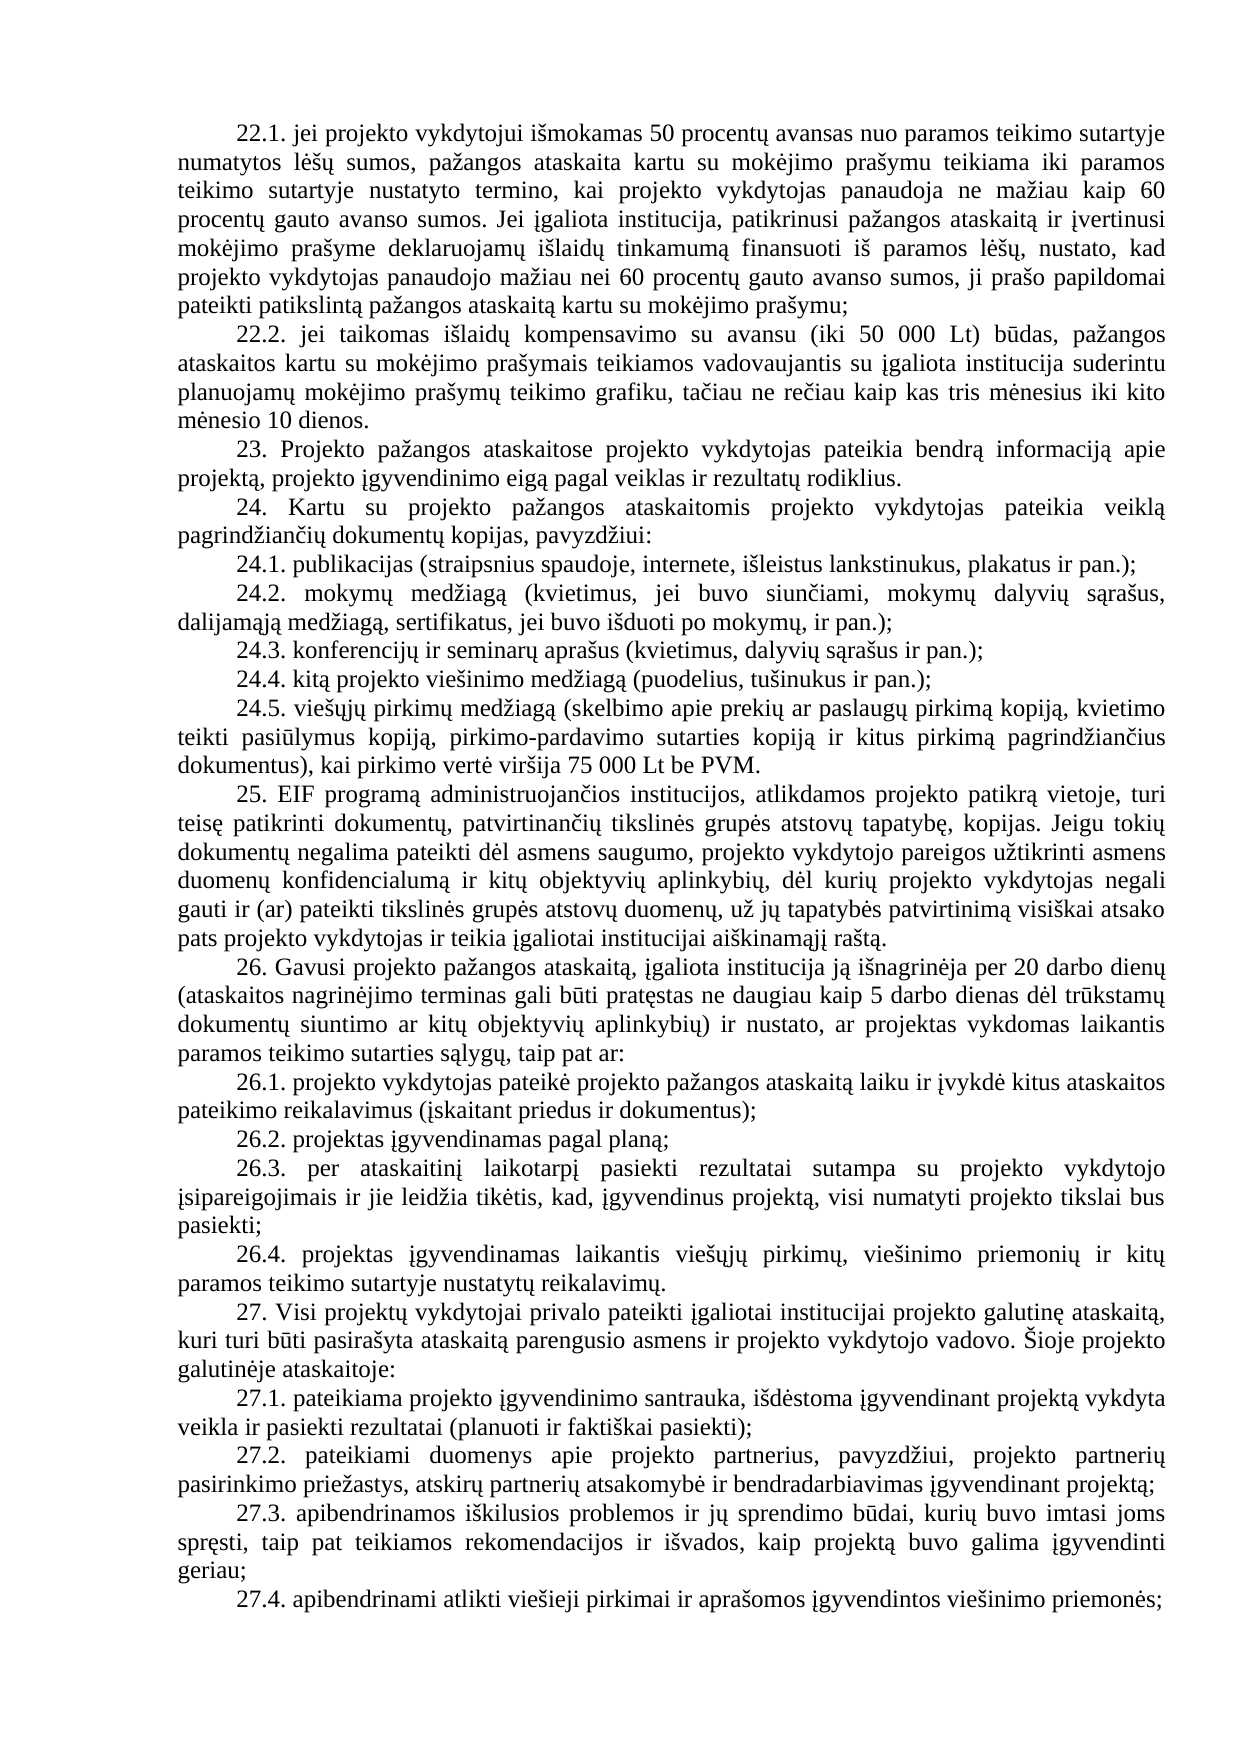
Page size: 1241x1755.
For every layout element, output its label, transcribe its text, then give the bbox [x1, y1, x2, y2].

text 25. EIF programą administruojančios institucijos, atlikdamos projekto patikrą vietoje, turi teisę patikrinti dokumentų, patvirtinančių tikslinės grupės atstovų tapatybę, kopijas. Jeigu tokių dokumentų negalima pateikti dėl asmens saugumo, projekto vykdytojo pareigos užtikrinti asmens duomenų konfidencialumą ir kitų objektyvių aplinkybių, dėl kurių projekto vykdytojas negali gauti ir (ar) pateikti tikslinės grupės atstovų duomenų, už jų tapatybės patvirtinimą visiškai atsako pats projekto vykdytojas ir teikia įgaliotai institucijai aiškinamąjį raštą. [177, 779, 1166, 952]
text 22.1. jei projekto vykdytojui išmokamas 50 procentų avansas nuo paramos teikimo sutartyje numatytos lėšų sumos, pažangos ataskaita kartu su mokėjimo prašymu teikiama iki paramos teikimo sutartyje nustatyto termino, kai projekto vykdytojas panaudoja ne mažiau kaip 60 procentų gauto avanso sumos. Jei įgaliota institucija, patikrinusi pažangos ataskaitą ir įvertinusi mokėjimo prašyme deklaruojamų išlaidų tinkamumą finansuoti iš paramos lėšų, nustato, kad projekto vykdytojas panaudojo mažiau nei 60 procentų gauto avanso sumos, ji prašo papildomai pateikti patikslintą pažangos ataskaitą kartu su mokėjimo prašymu; [177, 118, 1166, 319]
text 26.1. projekto vykdytojas pateikė projekto pažangos ataskaitą laiku ir įvykdė kitus ataskaitos pateikimo reikalavimus (įskaitant priedus ir dokumentus); [177, 1067, 1166, 1124]
text 27.3. apibendrinamos iškilusios problemos ir jų sprendimo būdai, kurių buvo imtasi joms spręsti, taip pat teikiamos rekomendacijos ir išvados, kaip projektą buvo galima įgyvendinti geriau; [177, 1498, 1166, 1584]
text 23. Projekto pažangos ataskaitose projekto vykdytojas pateikia bendrą informaciją apie projektą, projekto įgyvendinimo eigą pagal veiklas ir rezultatų rodiklius. [177, 434, 1166, 492]
text 24.1. publikacijas (straipsnius spaudoje, internete, išleistus lankstinukus, plakatus ir pan.); [177, 549, 1166, 578]
text 26.2. projektas įgyvendinamas pagal planą; [177, 1124, 1166, 1153]
text 27.1. pateikiama projekto įgyvendinimo santrauka, išdėstoma įgyvendinant projektą vykdyta veikla ir pasiekti rezultatai (planuoti ir faktiškai pasiekti); [177, 1383, 1166, 1441]
text 24. Kartu su projekto pažangos ataskaitomis projekto vykdytojas pateikia veiklą pagrindžiančių dokumentų kopijas, pavyzdžiui: [177, 492, 1166, 549]
text 24.5. viešųjų pirkimų medžiagą (skelbimo apie prekių ar paslaugų pirkimą kopiją, kvietimo teikti pasiūlymus kopiją, pirkimo-pardavimo sutarties kopiją ir kitus pirkimą pagrindžiančius dokumentus), kai pirkimo vertė viršija 75 000 Lt be PVM. [177, 693, 1166, 779]
text 24.3. konferencijų ir seminarų aprašus (kvietimus, dalyvių sąrašus ir pan.); [177, 636, 1166, 664]
text 27.2. pateikiami duomenys apie projekto partnerius, pavyzdžiui, projekto partnerių pasirinkimo priežastys, atskirų partnerių atsakomybė ir bendradarbiavimas įgyvendinant projektą; [177, 1441, 1166, 1498]
text 26. Gavusi projekto pažangos ataskaitą, įgaliota institucija ją išnagrinėja per 20 darbo dienų (ataskaitos nagrinėjimo terminas gali būti pratęstas ne daugiau kaip 5 darbo dienas dėl trūkstamų dokumentų siuntimo ar kitų objektyvių aplinkybių) ir nustato, ar projektas vykdomas laikantis paramos teikimo sutarties sąlygų, taip pat ar: [177, 952, 1166, 1067]
text 24.4. kitą projekto viešinimo medžiagą (puodelius, tušinukus ir pan.); [177, 664, 1166, 693]
text 26.3. per ataskaitinį laikotarpį pasiekti rezultatai sutampa su projekto vykdytojo įsipareigojimais ir jie leidžia tikėtis, kad, įgyvendinus projektą, visi numatyti projekto tikslai bus pasiekti; [177, 1153, 1166, 1239]
text 22.2. jei taikomas išlaidų kompensavimo su avansu (iki 50 000 Lt) būdas, pažangos ataskaitos kartu su mokėjimo prašymais teikiamos vadovaujantis su įgaliota institucija suderintu planuojamų mokėjimo prašymų teikimo grafiku, tačiau ne rečiau kaip kas tris mėnesius iki kito mėnesio 10 dienos. [177, 319, 1166, 434]
text 26.4. projektas įgyvendinamas laikantis viešųjų pirkimų, viešinimo priemonių ir kitų paramos teikimo sutartyje nustatytų reikalavimų. [177, 1239, 1166, 1297]
text 27. Visi projektų vykdytojai privalo pateikti įgaliotai institucijai projekto galutinę ataskaitą, kuri turi būti pasirašyta ataskaitą parengusio asmens ir projekto vykdytojo vadovo. Šioje projekto galutinėje ataskaitoje: [177, 1297, 1166, 1383]
text 27.4. apibendrinami atlikti viešieji pirkimai ir aprašomos įgyvendintos viešinimo priemonės; [177, 1584, 1166, 1613]
text 24.2. mokymų medžiagą (kvietimus, jei buvo siunčiami, mokymų dalyvių sąrašus, dalijamąją medžiagą, sertifikatus, jei buvo išduoti po mokymų, ir pan.); [177, 578, 1166, 636]
